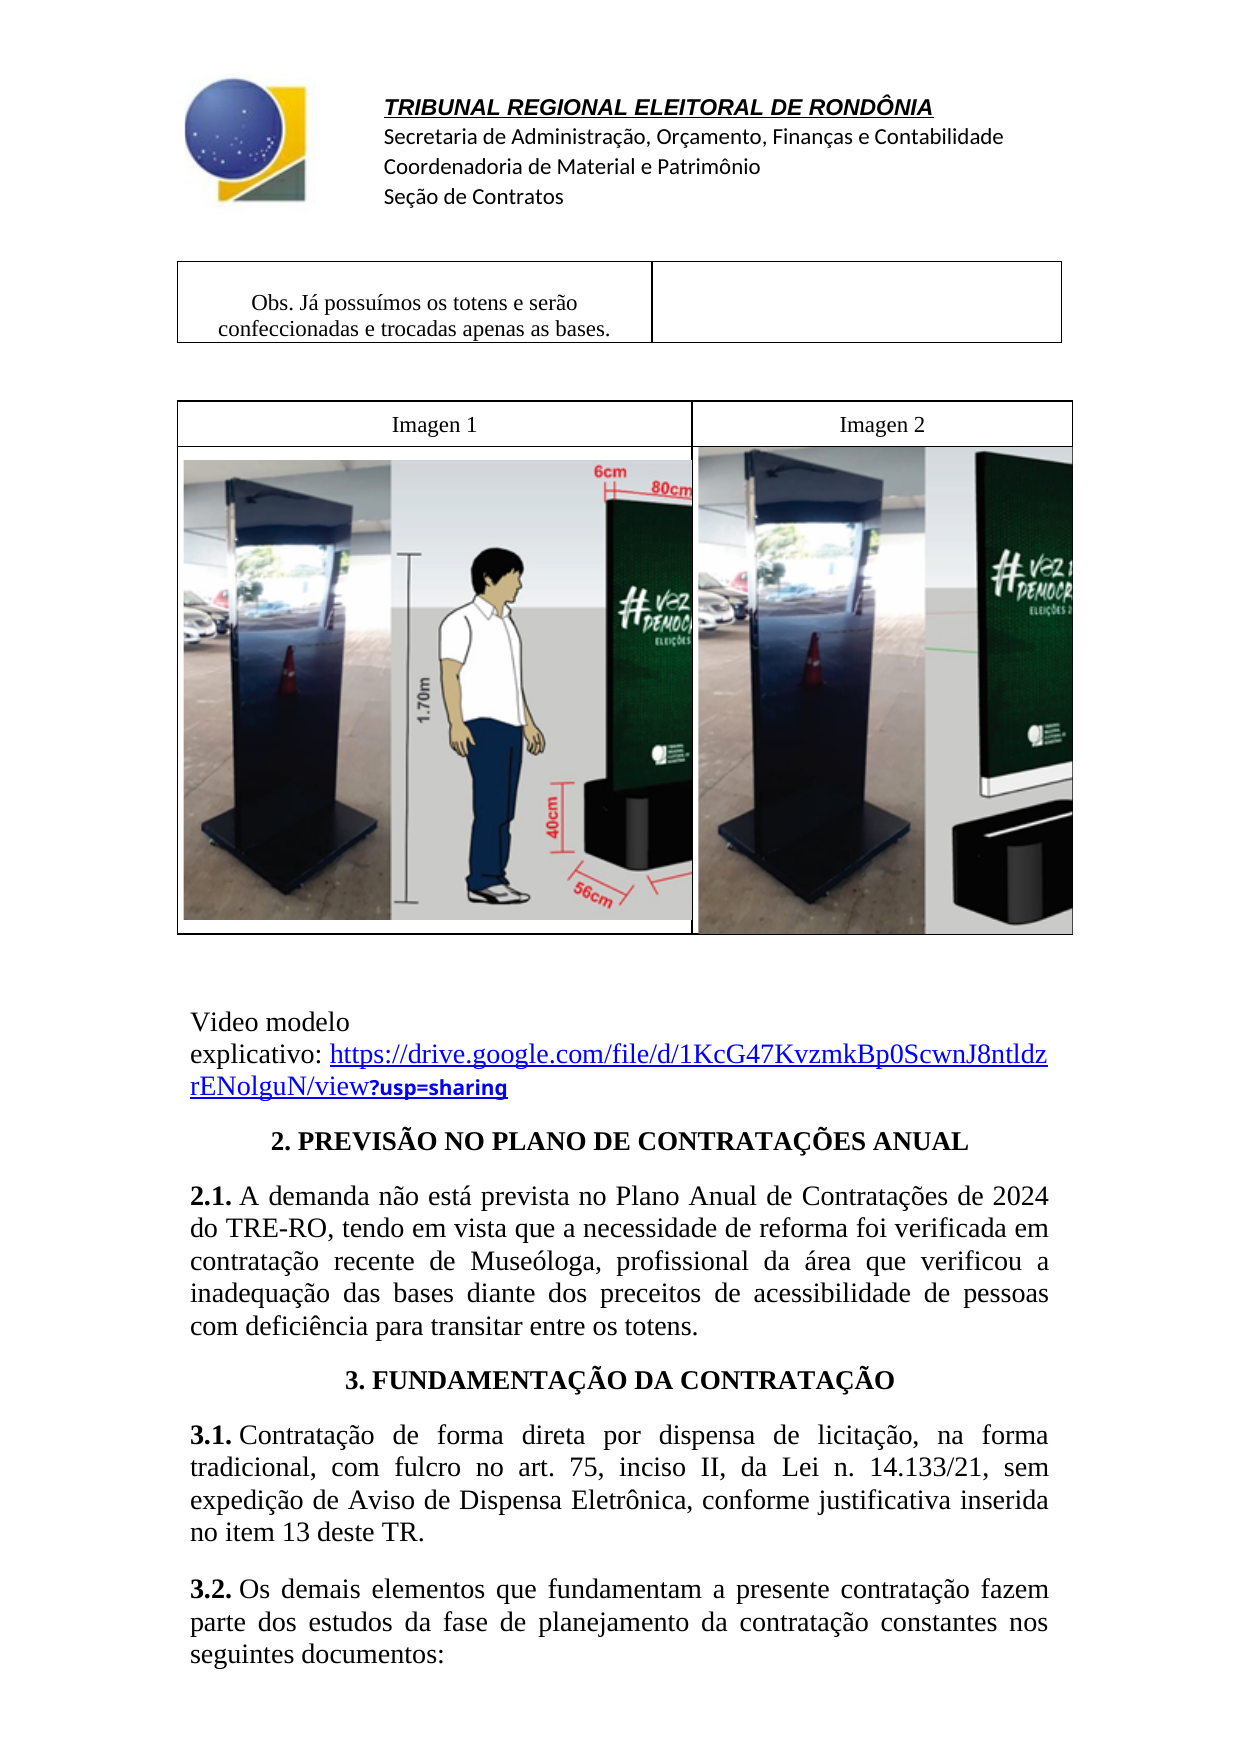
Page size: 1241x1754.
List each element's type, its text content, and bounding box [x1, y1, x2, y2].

text 3.1. Contratação de forma direta por dispensa de licitação, na forma tradicional, com fulcro no art. 75, inciso II, da Lei n. 14.133/21, sem expedição de Aviso de Dispensa Eletrônica, conforme justificativa inserida no item 13 deste TR. [190, 1418, 1051, 1547]
text 2. PREVISÃO NO PLANO DE CONTRATAÇÕES ANUAL [177, 1125, 1063, 1156]
table_header Imagen 1 [178, 402, 691, 446]
table_cell Obs. Já possuímos os totens e serão confeccionadas e trocadas apenas as bases. [178, 262, 651, 341]
text 3.2. Os demais elementos que fundamentam a presente contratação fazem parte dos estudos da fase de planejamento da contratação constantes nos seguintes documentos: [190, 1572, 1051, 1670]
table_header Imagen 2 [693, 402, 1072, 446]
table_cell [693, 447, 698, 933]
text Video modelo explicativo: https://drive.google.com/file/d/1KcG47KvzmkBp0ScwnJ8ntldzrENolguN/view?usp=sharing [190, 1005, 1051, 1102]
text 2.1. A demanda não está prevista no Plano Anual de Contratações de 2024 do TRE-RO, tendo em vista que a necessidade de reforma foi verificada em contratação recente de Museóloga, profissional da área que verificou a inadequação das bases diante dos preceitos de acessibilidade de pessoas com deficiência para transitar entre os totens. [190, 1179, 1051, 1341]
table_cell [653, 262, 1061, 341]
text 3. FUNDAMENTAÇÃO DA CONTRATAÇÃO [177, 1364, 1063, 1395]
table_cell [178, 447, 691, 933]
